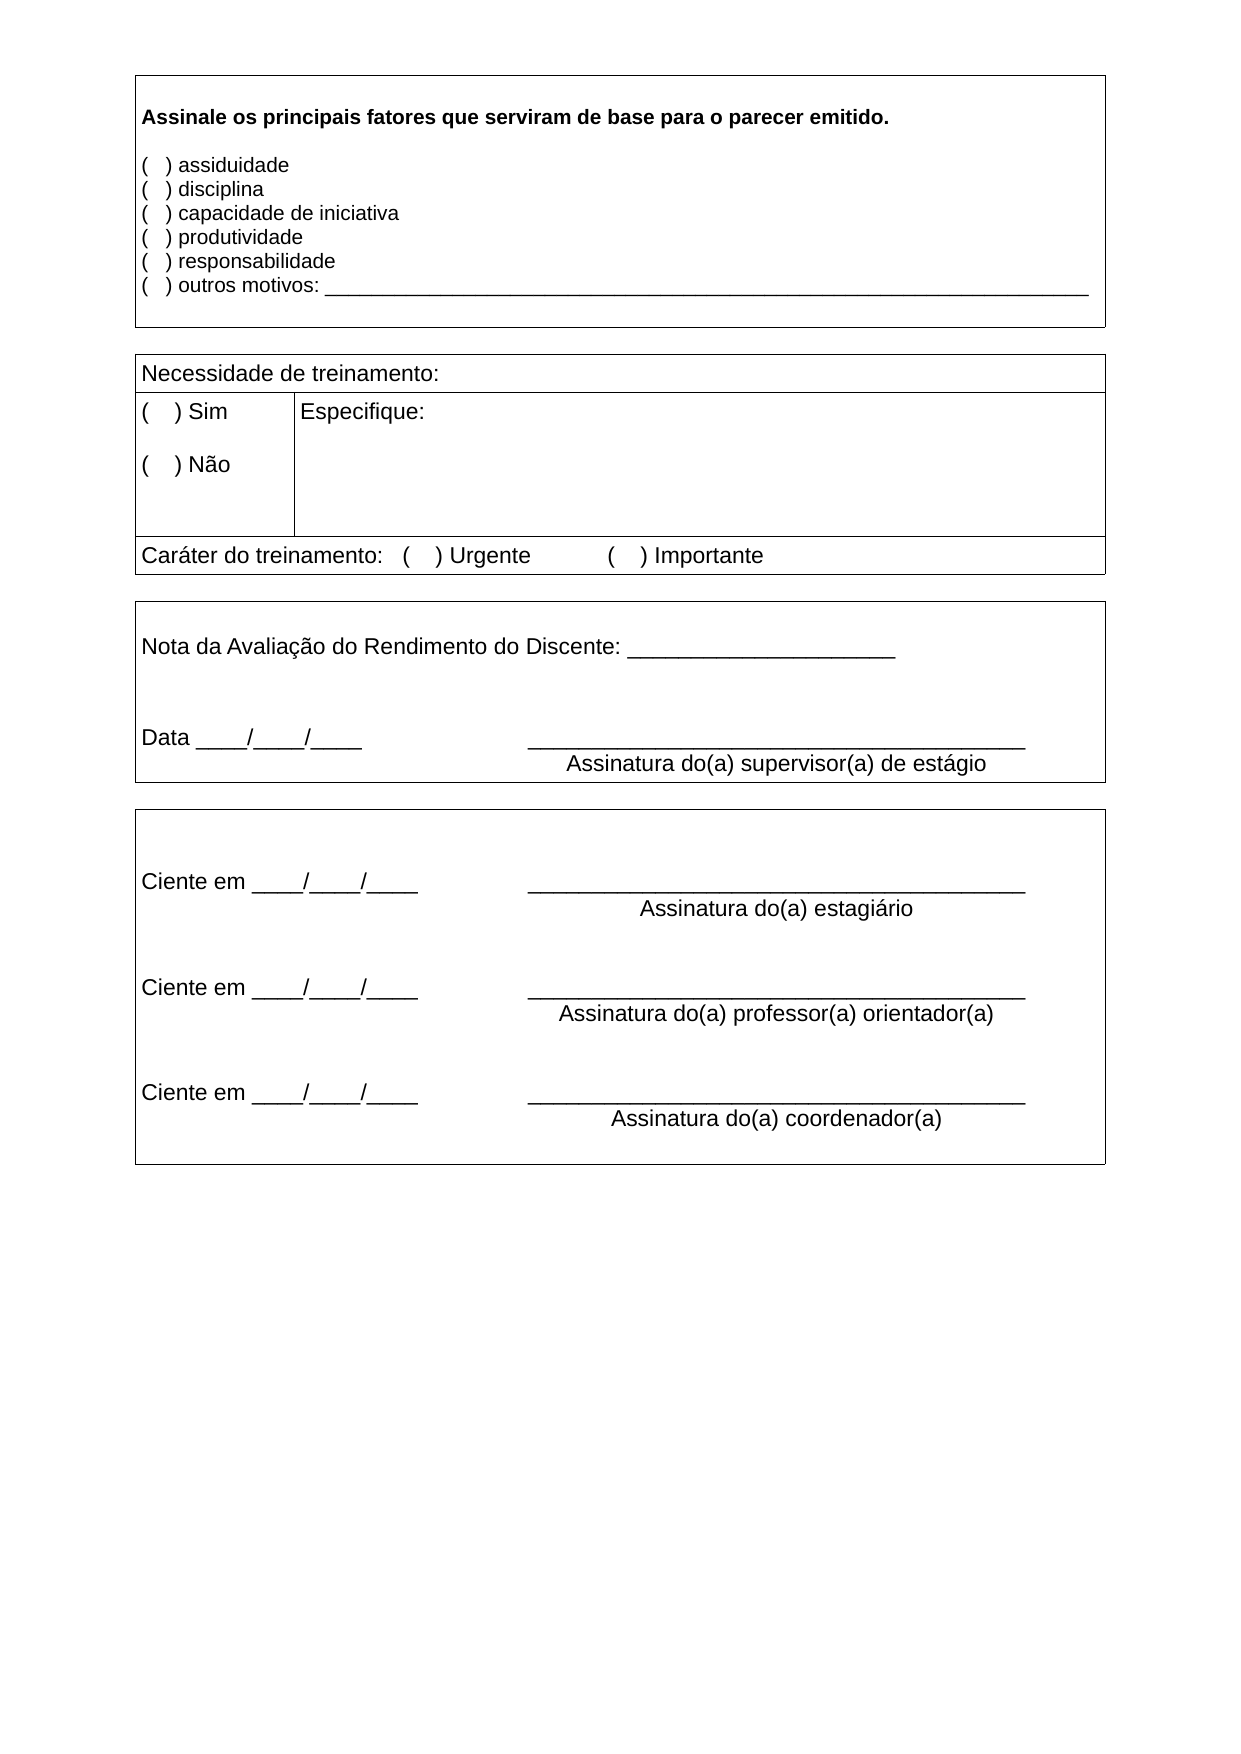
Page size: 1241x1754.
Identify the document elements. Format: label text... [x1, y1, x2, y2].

table_header _______________________________________ Assinatura do(a) estagiário _______________________________________ Assinatura do(a) professor(a) orientador(a) _______________________________________ Assinatura do(a) coordenador(a) [448, 810, 1105, 1164]
table_cell Caráter do treinamento: ( ) Urgente ( ) Importante [136, 537, 1105, 574]
table_cell ( ) Sim ( ) Não [136, 393, 294, 536]
table_cell Especifique: [295, 393, 1105, 536]
table_header Necessidade de treinamento: [136, 355, 1105, 392]
table_header Assinale os principais fatores que serviram de base para o parecer emitido. ( ) assiduidade ( ) disciplina ( ) capacidade de iniciativa ( ) produtividade ( ) responsabilidade ( ) outros motivos: __________________________________________________________________ [136, 76, 1105, 327]
table_header Ciente em ____/____/____ Ciente em ____/____/____ Ciente em ____/____/____ [136, 810, 448, 1164]
table_cell Data ____/____/____ [136, 665, 448, 782]
table_cell _______________________________________ Assinatura do(a) supervisor(a) de estágio [448, 665, 1105, 782]
table_header Nota da Avaliação do Rendimento do Discente: _____________________ [136, 602, 1105, 665]
